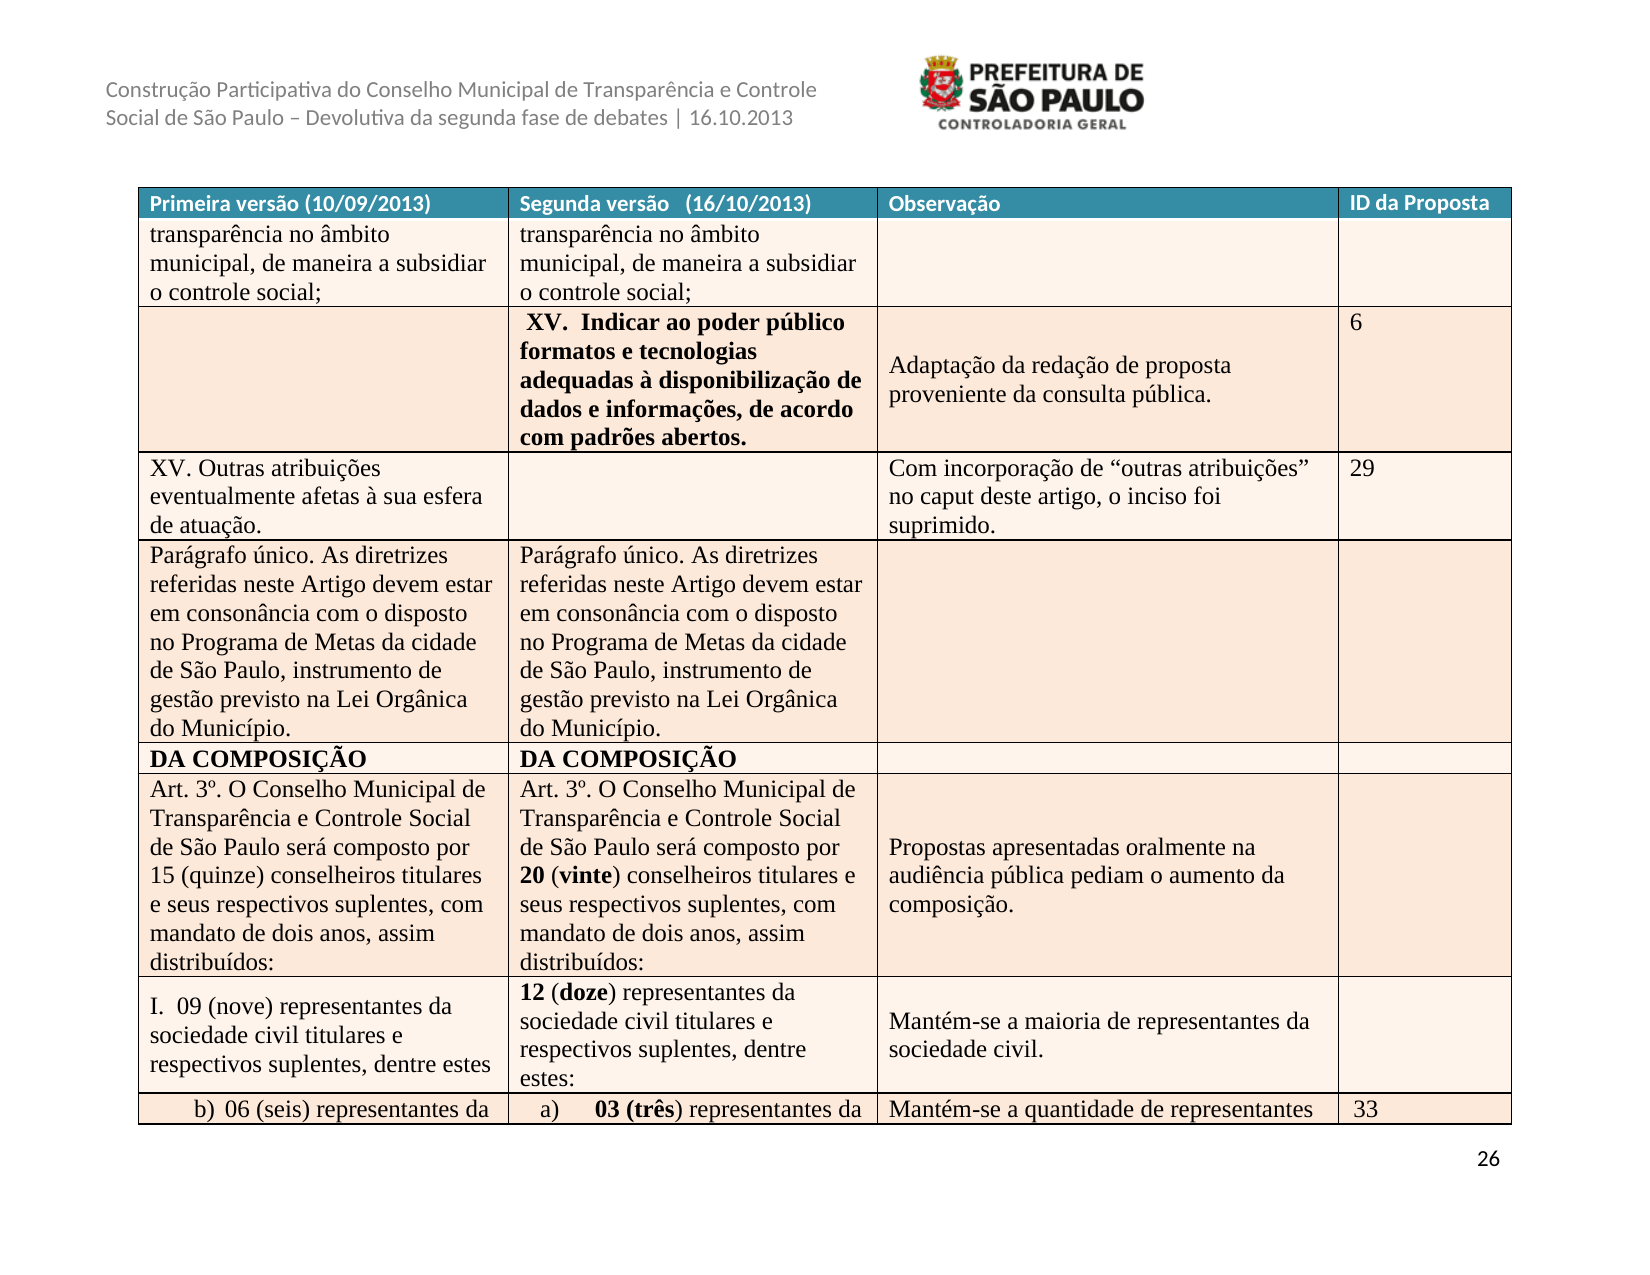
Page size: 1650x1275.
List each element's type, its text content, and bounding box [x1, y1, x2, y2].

table_cell Mantém-se a quantidade de representantes [878, 1094, 1338, 1123]
table_cell 6 [1339, 307, 1511, 451]
table_cell Propostas apresentadas oralmente na audiência pública pediam o aumento da composição. [878, 774, 1338, 976]
table_cell Com incorporação de “outras atribuições” no caput deste artigo, o inciso foi suprimido. [878, 453, 1338, 539]
table_cell DA COMPOSIÇÃO [509, 743, 877, 773]
table_cell 33 [1339, 1094, 1511, 1123]
table_cell [139, 307, 508, 451]
table_cell XV. Outras atribuições eventualmente afetas à sua esfera de atuação. [139, 453, 508, 539]
table_cell [878, 221, 1338, 306]
table_cell [878, 541, 1338, 742]
table_cell transparência no âmbito municipal, de maneira a subsidiar o controle social; [509, 221, 877, 306]
table_cell [509, 453, 877, 539]
table_cell 03 (três) representantes da [509, 1094, 877, 1123]
table_cell [878, 743, 1338, 773]
table_cell [1339, 221, 1511, 306]
table_cell [1339, 743, 1511, 773]
table_cell I. 09 (nove) representantes da sociedade civil titulares e respectivos suplentes, dentre estes [139, 977, 508, 1092]
table_cell Parágrafo único. As diretrizes referidas neste Artigo devem estar em consonância com o disposto no Programa de Metas da cidade de São Paulo, instrumento de gestão previsto na Lei Orgânica do Município. [139, 541, 508, 742]
table_cell 06 (seis) representantes da [139, 1094, 508, 1123]
table_cell [1339, 977, 1511, 1092]
picture [911, 47, 1154, 141]
table_header ID da Proposta [1339, 188, 1511, 218]
table_cell Adaptação da redação de proposta proveniente da consulta pública. [878, 307, 1338, 451]
table_cell Art. 3º. O Conselho Municipal de Transparência e Controle Social de São Paulo será composto por 20 (vinte) conselheiros titulares e seus respectivos suplentes, com mandato de dois anos, assim distribuídos: [509, 774, 877, 976]
table_header Segunda versão (16/10/2013) [509, 188, 877, 218]
table_header Primeira versão (10/09/2013) [139, 188, 508, 218]
table_cell Parágrafo único. As diretrizes referidas neste Artigo devem estar em consonância com o disposto no Programa de Metas da cidade de São Paulo, instrumento de gestão previsto na Lei Orgânica do Município. [509, 541, 877, 742]
table_cell Mantém-se a maioria de representantes da sociedade civil. [878, 977, 1338, 1092]
table_cell 29 [1339, 453, 1511, 539]
table_cell [1339, 541, 1511, 742]
table_cell XV. Indicar ao poder público formatos e tecnologias adequadas à disponibilização de dados e informações, de acordo com padrões abertos. [509, 307, 877, 451]
table_cell transparência no âmbito municipal, de maneira a subsidiar o controle social; [139, 221, 508, 306]
table_header Observação [878, 188, 1338, 218]
table_cell 12 (doze) representantes da sociedade civil titulares e respectivos suplentes, dentre estes: [509, 977, 877, 1092]
table_cell DA COMPOSIÇÃO [139, 743, 508, 773]
table_cell Art. 3º. O Conselho Municipal de Transparência e Controle Social de São Paulo será composto por 15 (quinze) conselheiros titulares e seus respectivos suplentes, com mandato de dois anos, assim distribuídos: [139, 774, 508, 976]
table_cell [1339, 774, 1511, 976]
